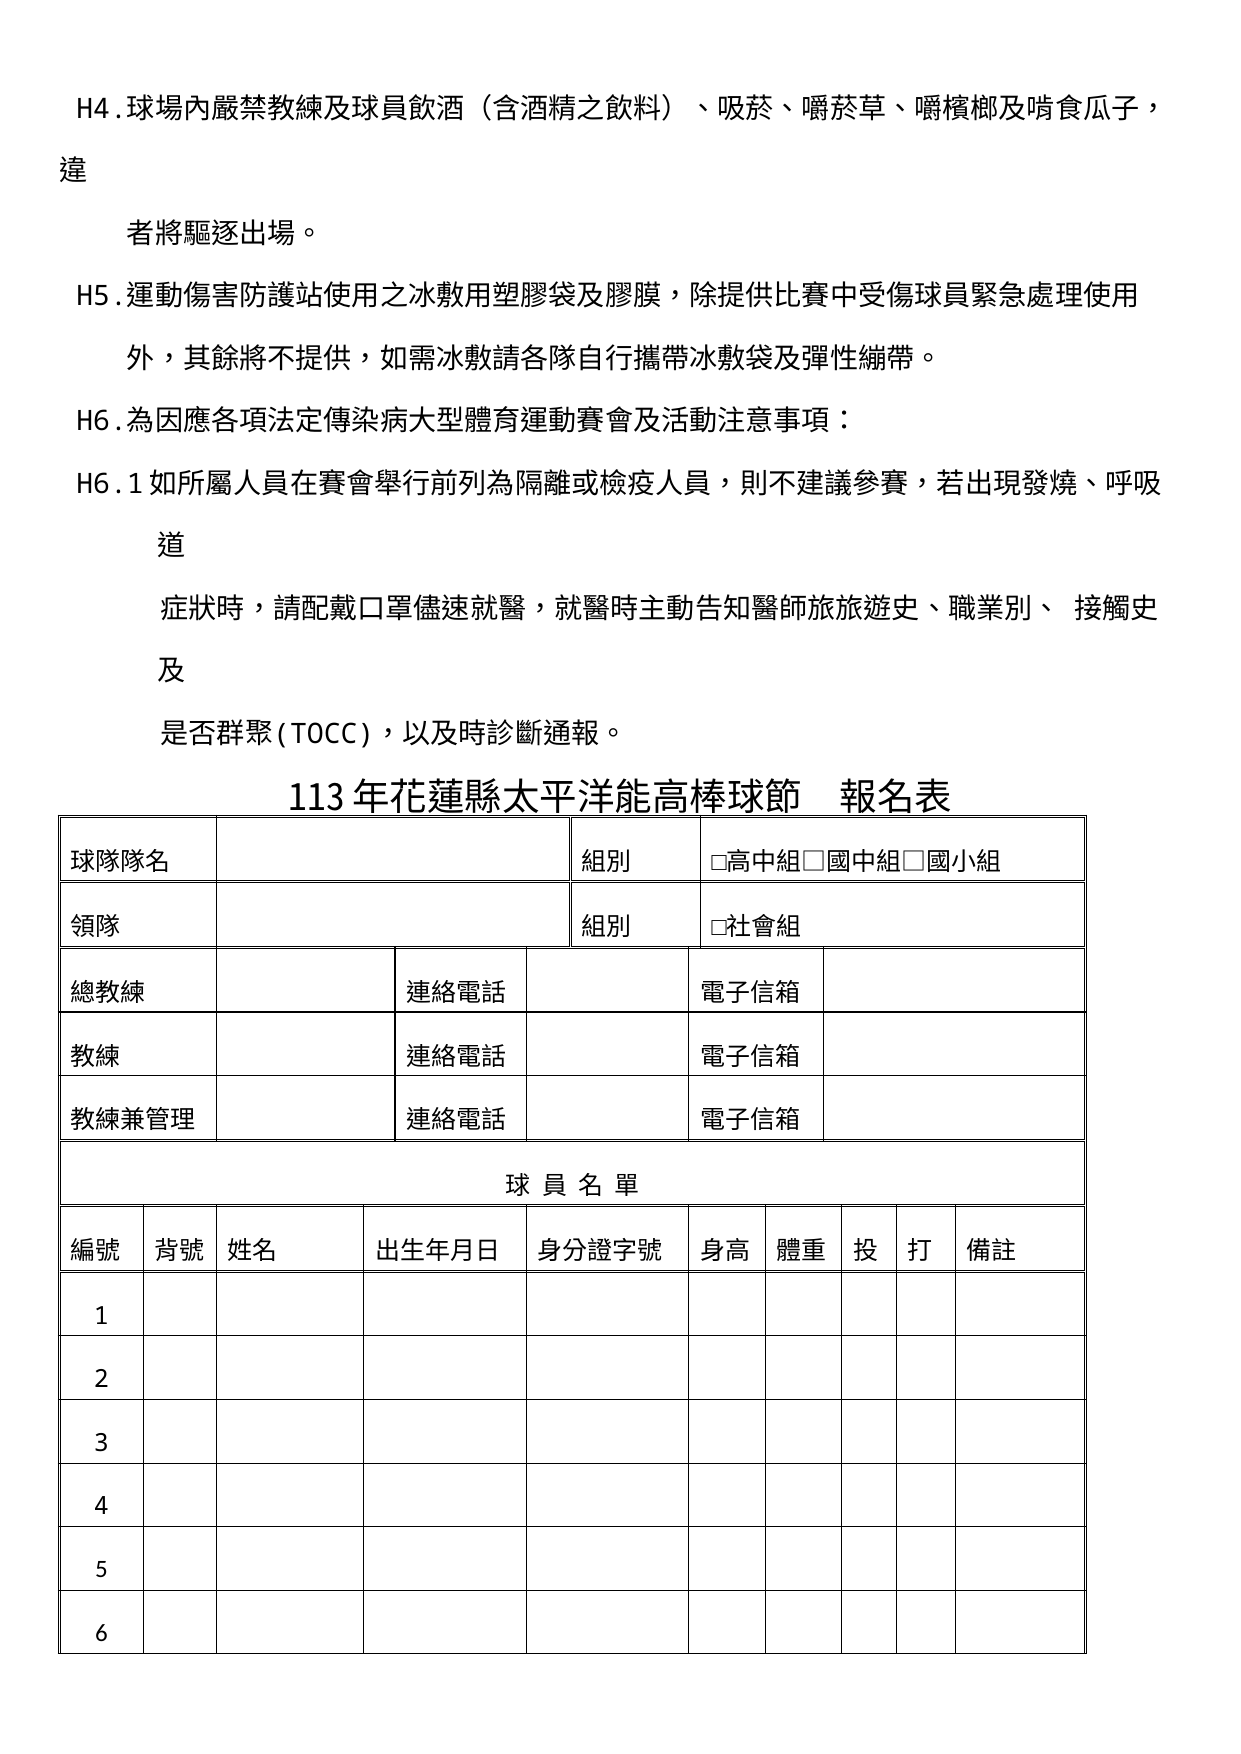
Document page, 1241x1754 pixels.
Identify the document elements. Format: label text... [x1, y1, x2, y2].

table_cell 電子信箱 [689, 1076, 823, 1138]
table_cell [956, 1400, 1084, 1462]
table_cell [527, 1273, 688, 1335]
table_cell [842, 1527, 896, 1589]
table_cell 身分證字號 [527, 1207, 688, 1270]
table_cell 身高 [689, 1207, 765, 1270]
table_cell [956, 1591, 1084, 1653]
table_cell [364, 1464, 526, 1526]
table_cell [217, 1591, 363, 1653]
table_header □高中組□國中組□國小組 [701, 818, 1084, 880]
table_cell 投 [842, 1207, 896, 1270]
table_cell [956, 1273, 1084, 1335]
table_cell [842, 1336, 896, 1399]
table_cell [144, 1527, 216, 1589]
table_cell 編號 [61, 1207, 143, 1270]
table_cell [842, 1591, 896, 1653]
table_cell [144, 1400, 216, 1462]
table_cell [689, 1591, 765, 1653]
table_cell 6 [61, 1591, 143, 1653]
table_cell 1 [61, 1273, 143, 1335]
table_cell [897, 1464, 955, 1526]
text H5.運動傷害防護站使用之冰敷用塑膠袋及膠膜，除提供比賽中受傷球員緊急處理使用 [59, 252, 1181, 314]
table_cell 電子信箱 [689, 949, 823, 1011]
table_header 球隊隊名 [61, 818, 216, 880]
table_cell [842, 1400, 896, 1462]
table_cell 5 [61, 1527, 143, 1589]
table_cell 背號 [144, 1207, 216, 1270]
table_cell [364, 1336, 526, 1399]
table_cell [527, 1400, 688, 1462]
text H6.1如所屬人員在賽會舉行前列為隔離或檢疫人員，則不建議參賽，若出現發燒、呼吸道 [59, 439, 1181, 564]
table_cell [956, 1527, 1084, 1589]
table_cell 3 [61, 1400, 143, 1462]
table_cell [824, 949, 1084, 1011]
table_cell [689, 1273, 765, 1335]
table_cell [217, 883, 569, 946]
table_cell [527, 1464, 688, 1526]
text 外，其餘將不提供，如需冰敷請各隊自行攜帶冰敷袋及彈性繃帶。 [59, 314, 1181, 377]
table_cell [527, 1527, 688, 1589]
table_cell [144, 1273, 216, 1335]
table_cell [144, 1464, 216, 1526]
table_cell [527, 949, 688, 1011]
table_cell [217, 1527, 363, 1589]
table_cell [897, 1591, 955, 1653]
table_cell [217, 1464, 363, 1526]
table_cell 連絡電話 [396, 1013, 526, 1075]
table_cell [527, 1336, 688, 1399]
table_cell [766, 1527, 841, 1589]
table_cell [364, 1527, 526, 1589]
table_cell [766, 1464, 841, 1526]
table_cell 領隊 [61, 883, 216, 946]
table_cell [824, 1076, 1084, 1138]
table_cell [527, 1591, 688, 1653]
table_cell 連絡電話 [396, 1076, 526, 1138]
table_cell [364, 1400, 526, 1462]
text 者將驅逐出場。 [59, 189, 1181, 252]
table_cell 電子信箱 [689, 1013, 823, 1075]
table_cell [766, 1591, 841, 1653]
table_cell 體重 [766, 1207, 841, 1270]
table_cell 教練 [61, 1013, 216, 1075]
table_cell [689, 1336, 765, 1399]
table_cell 2 [61, 1336, 143, 1399]
table_cell [897, 1527, 955, 1589]
table_cell [217, 1013, 394, 1075]
table_cell [897, 1400, 955, 1462]
table_cell 備註 [956, 1207, 1084, 1270]
table_cell [144, 1336, 216, 1399]
table_cell 組別 [572, 883, 700, 946]
table_cell [217, 1076, 394, 1138]
table_cell [897, 1273, 955, 1335]
table_header 組別 [572, 818, 700, 880]
text 是否群聚(TOCC)，以及時診斷通報。 [59, 689, 1181, 752]
table_cell 4 [61, 1464, 143, 1526]
table_cell [956, 1464, 1084, 1526]
table_cell [824, 1013, 1084, 1075]
table_cell 打 [897, 1207, 955, 1270]
table_cell [897, 1336, 955, 1399]
table_cell [689, 1400, 765, 1462]
table_cell [689, 1527, 765, 1589]
table_cell [527, 1013, 688, 1075]
table_cell [364, 1591, 526, 1653]
table_cell 姓名 [217, 1207, 363, 1270]
text H4.球場內嚴禁教練及球員飲酒（含酒精之飲料）、吸菸、嚼菸草、嚼檳榔及啃食瓜子，違 [59, 64, 1181, 189]
text 症狀時，請配戴口罩儘速就醫，就醫時主動告知醫師旅旅遊史、職業別、 接觸史及 [59, 564, 1181, 689]
table_cell [217, 949, 394, 1011]
text H6.為因應各項法定傳染病大型體育運動賽會及活動注意事項： [59, 377, 1181, 439]
table_cell [217, 1273, 363, 1335]
table_cell [766, 1400, 841, 1462]
table_cell [217, 1400, 363, 1462]
table_cell [217, 1336, 363, 1399]
table_cell [527, 1076, 688, 1138]
table_cell [842, 1464, 896, 1526]
table_header [217, 818, 569, 880]
table_cell [144, 1591, 216, 1653]
table_cell [956, 1336, 1084, 1399]
table_cell 出生年月日 [364, 1207, 526, 1270]
table_cell 連絡電話 [396, 949, 526, 1011]
table_cell [689, 1464, 765, 1526]
table_cell [766, 1336, 841, 1399]
table_cell □社會組 [701, 883, 1084, 946]
text 113年花蓮縣太平洋能高棒球節 報名表 [59, 752, 1181, 814]
table_cell 總教練 [61, 949, 216, 1011]
table_cell [364, 1273, 526, 1335]
table_cell 教練兼管理 [61, 1076, 216, 1138]
table_cell [842, 1273, 896, 1335]
table_cell [766, 1273, 841, 1335]
table_cell 球 員 名 單 [61, 1142, 1084, 1204]
